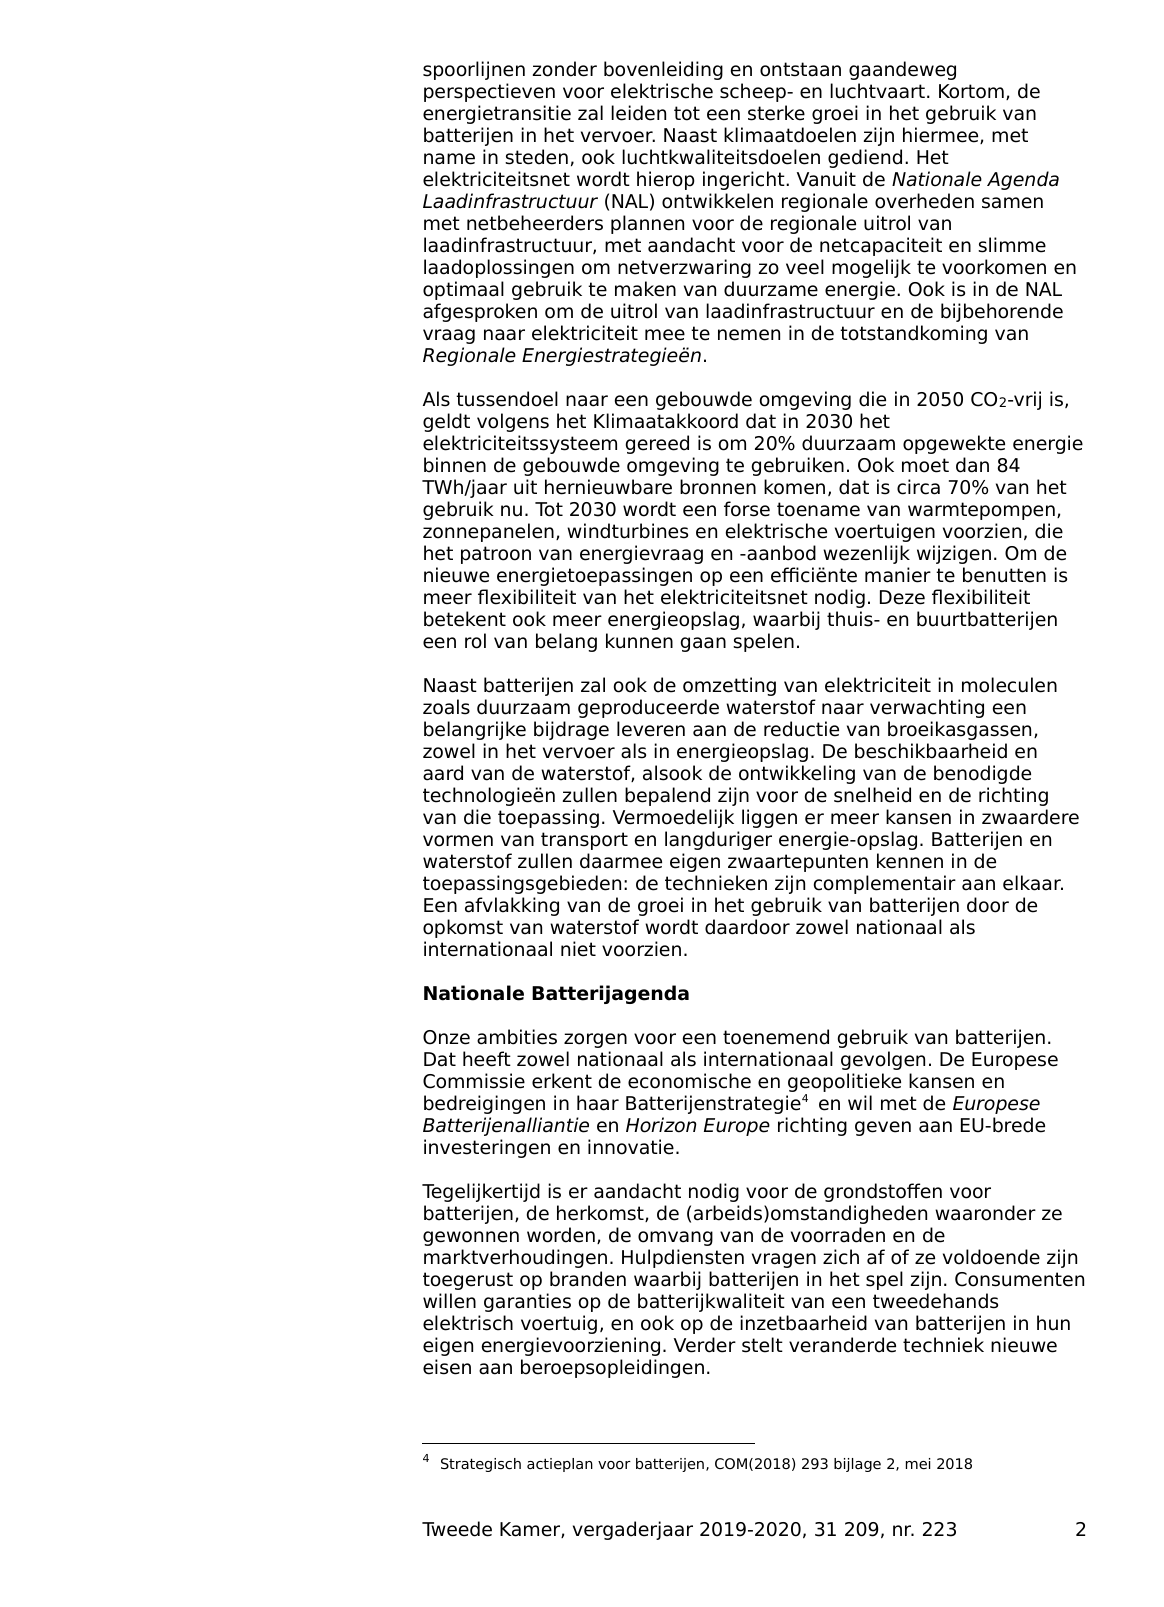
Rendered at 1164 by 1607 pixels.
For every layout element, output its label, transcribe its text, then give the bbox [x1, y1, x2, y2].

text Tegelijkertijd is er aandacht nodig voor de grondstoffen voor batterijen, de herkomst, de (arbeids)omstandigheden waaronder ze gewonnen worden, de omvang van de voorraden en de marktverhoudingen. Hulpdiensten vragen zich af of ze voldoende zijn toegerust op branden waarbij batterijen in het spel zijn. Consumenten willen garanties op de batterijkwaliteit van een tweedehands elektrisch voertuig, en ook op de inzetbaarheid van batterijen in hun eigen energievoorziening. Verder stelt veranderde techniek nieuwe eisen aan beroepsopleidingen. [422, 1181, 1087, 1379]
text Naast batterijen zal ook de omzetting van elektriciteit in moleculen zoals duurzaam geproduceerde waterstof naar verwachting een belangrijke bijdrage leveren aan de reductie van broeikasgassen, zowel in het vervoer als in energieopslag. De beschikbaarheid en aard van de waterstof, alsook de ontwikkeling van de benodigde technologieën zullen bepalend zijn voor de snelheid en de richting van die toepassing. Vermoedelijk liggen er meer kansen in zwaardere vormen van transport en langduriger energie-opslag. Batterijen en waterstof zullen daarmee eigen zwaartepunten kennen in de toepassingsgebieden: de technieken zijn complementair aan elkaar. Een afvlakking van de groei in het gebruik van batterijen door de opkomst van waterstof wordt daardoor zowel nationaal als internationaal niet voorzien. [422, 675, 1087, 961]
text spoorlijnen zonder bovenleiding en ontstaan gaandeweg perspectieven voor elektrische scheep- en luchtvaart. Kortom, de energietransitie zal leiden tot een sterke groei in het gebruik van batterijen in het vervoer. Naast klimaatdoelen zijn hiermee, met name in steden, ook luchtkwaliteitsdoelen gediend. Het elektriciteitsnet wordt hierop ingericht. Vanuit de Nationale Agenda Laadinfrastructuur (NAL) ontwikkelen regionale overheden samen met netbeheerders plannen voor de regionale uitrol van laadinfrastructuur, met aandacht voor de netcapaciteit en slimme laadoplossingen om netverzwaring zo veel mogelijk te voorkomen en optimaal gebruik te maken van duurzame energie. Ook is in de NAL afgesproken om de uitrol van laadinfrastructuur en de bijbehorende vraag naar elektriciteit mee te nemen in de totstandkoming van Regionale Energiestrategieën. [422, 59, 1087, 367]
subtitle Nationale Batterijagenda [422, 983, 1087, 1005]
text Onze ambities zorgen voor een toenemend gebruik van batterijen. Dat heeft zowel nationaal als internationaal gevolgen. De Europese Commissie erkent de economische en geopolitieke kansen en bedreigingen in haar Batterijenstrategie en wil met de Europese Batterijenalliantie en Horizon Europe richting geven aan EU-brede investeringen en innovatie. [422, 1027, 1087, 1159]
text Als tussendoel naar een gebouwde omgeving die in 2050 CO2-vrij is, geldt volgens het Klimaatakkoord dat in 2030 het elektriciteitssysteem gereed is om 20% duurzaam opgewekte energie binnen de gebouwde omgeving te gebruiken. Ook moet dan 84 TWh/jaar uit hernieuwbare bronnen komen, dat is circa 70% van het gebruik nu. Tot 2030 wordt een forse toename van warmtepompen, zonnepanelen, windturbines en elektrische voertuigen voorzien, die het patroon van energievraag en -aanbod wezenlijk wijzigen. Om de nieuwe energietoepassingen op een efficiënte manier te benutten is meer flexibiliteit van het elektriciteitsnet nodig. Deze flexibiliteit betekent ook meer energieopslag, waarbij thuis- en buurtbatterijen een rol van belang kunnen gaan spelen. [422, 389, 1087, 653]
text Strategisch actieplan voor batterijen, COM(2018) 293 bijlage 2, mei 2018 [422, 1452, 1087, 1474]
